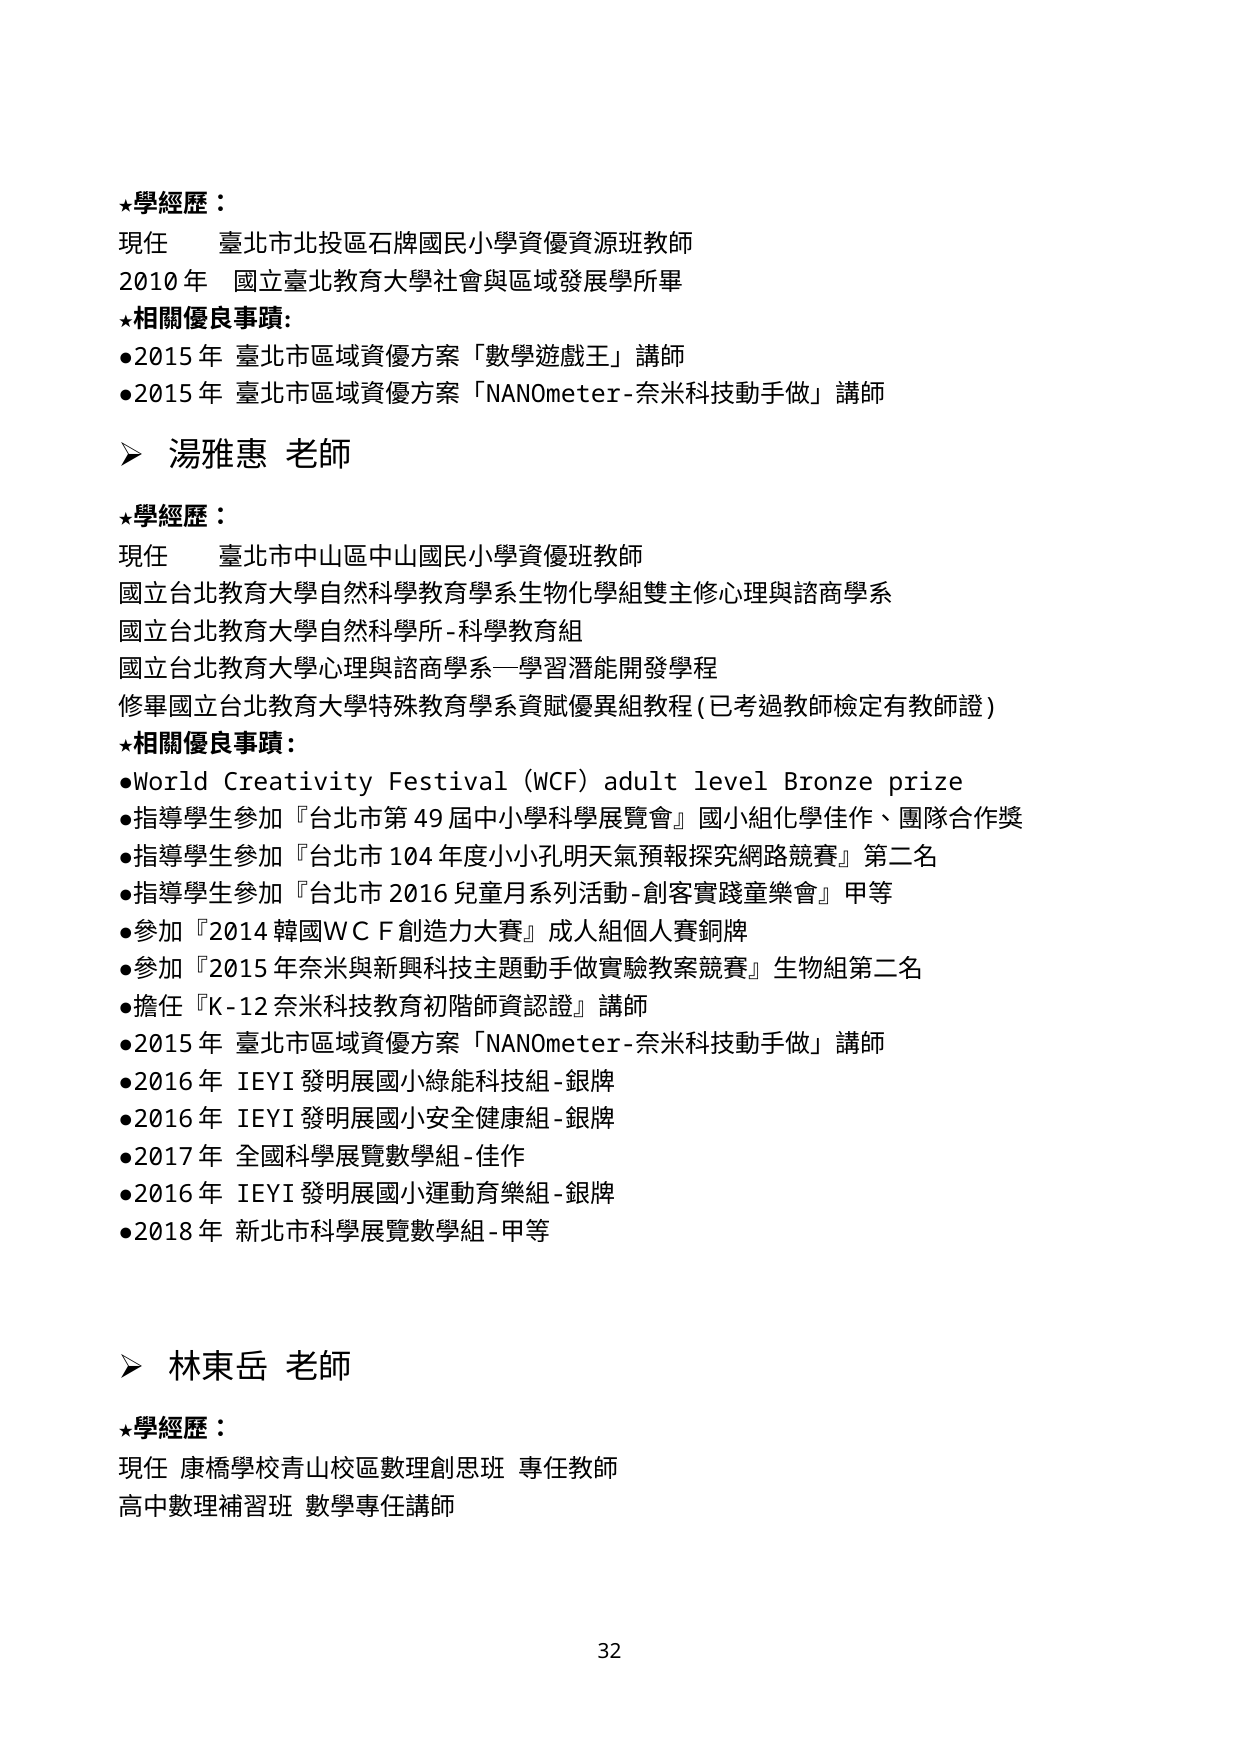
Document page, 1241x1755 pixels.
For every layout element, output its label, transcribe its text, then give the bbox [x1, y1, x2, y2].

text ●擔任『K-12奈米科技教育初階師資認證』講師 [118, 985, 1122, 1022]
text ●World Creativity Festival（WCF）adult level Bronze prize [118, 760, 1122, 797]
text ●指導學生參加『台北市第49屆中小學科學展覽會』國小組化學佳作、團隊合作獎 [118, 797, 1122, 835]
text ★學經歷： [118, 160, 1122, 222]
text 國立台北教育大學心理與諮商學系─學習潛能開發學程 [118, 647, 1122, 685]
text 2010年 國立臺北教育大學社會與區域發展學所畢 [118, 260, 1122, 297]
list 林東岳 老師 [118, 1322, 1122, 1385]
text ●2015年 臺北市區域資優方案「數學遊戲王」講師 [118, 335, 1122, 372]
text ★相關優良事蹟: [118, 297, 1122, 335]
text ★學經歷： [118, 1385, 1122, 1447]
text ●2016年 IEYI發明展國小安全健康組-銀牌 [118, 1097, 1122, 1135]
list 湯雅惠 老師 [118, 410, 1122, 472]
text ★相關優良事蹟: [118, 722, 1122, 760]
text ●參加『2015年奈米與新興科技主題動手做實驗教案競賽』生物組第二名 [118, 947, 1122, 985]
text ●2018年 新北市科學展覽數學組-甲等 [118, 1210, 1122, 1247]
text ★學經歷： [118, 472, 1122, 535]
text 現任 臺北市北投區石牌國民小學資優資源班教師 [118, 222, 1122, 260]
text ●參加『2014韓國ＷＣＦ創造力大賽』成人組個人賽銅牌 [118, 910, 1122, 947]
text ●2017年 全國科學展覽數學組-佳作 [118, 1135, 1122, 1172]
text ●2016年 IEYI發明展國小綠能科技組-銀牌 [118, 1060, 1122, 1097]
text 高中數理補習班 數學專任講師 [118, 1485, 1122, 1522]
text 現任 臺北市中山區中山國民小學資優班教師 [118, 535, 1122, 572]
text 國立台北教育大學自然科學所-科學教育組 [118, 610, 1122, 647]
text 修畢國立台北教育大學特殊教育學系資賦優異組教程(已考過教師檢定有教師證) [118, 685, 1122, 722]
text ●2016年 IEYI發明展國小運動育樂組-銀牌 [118, 1172, 1122, 1210]
text 國立台北教育大學自然科學教育學系生物化學組雙主修心理與諮商學系 [118, 572, 1122, 610]
text ●2015年 臺北市區域資優方案「NANOmeter-奈米科技動手做」講師 [118, 1022, 1122, 1060]
text ●2015年 臺北市區域資優方案「NANOmeter-奈米科技動手做」講師 [118, 372, 1122, 410]
text ●指導學生參加『台北市104年度小小孔明天氣預報探究網路競賽』第二名 [118, 835, 1122, 872]
text 現任 康橋學校青山校區數理創思班 專任教師 [118, 1447, 1122, 1485]
text ●指導學生參加『台北市2016兒童月系列活動-創客實踐童樂會』甲等 [118, 872, 1122, 910]
